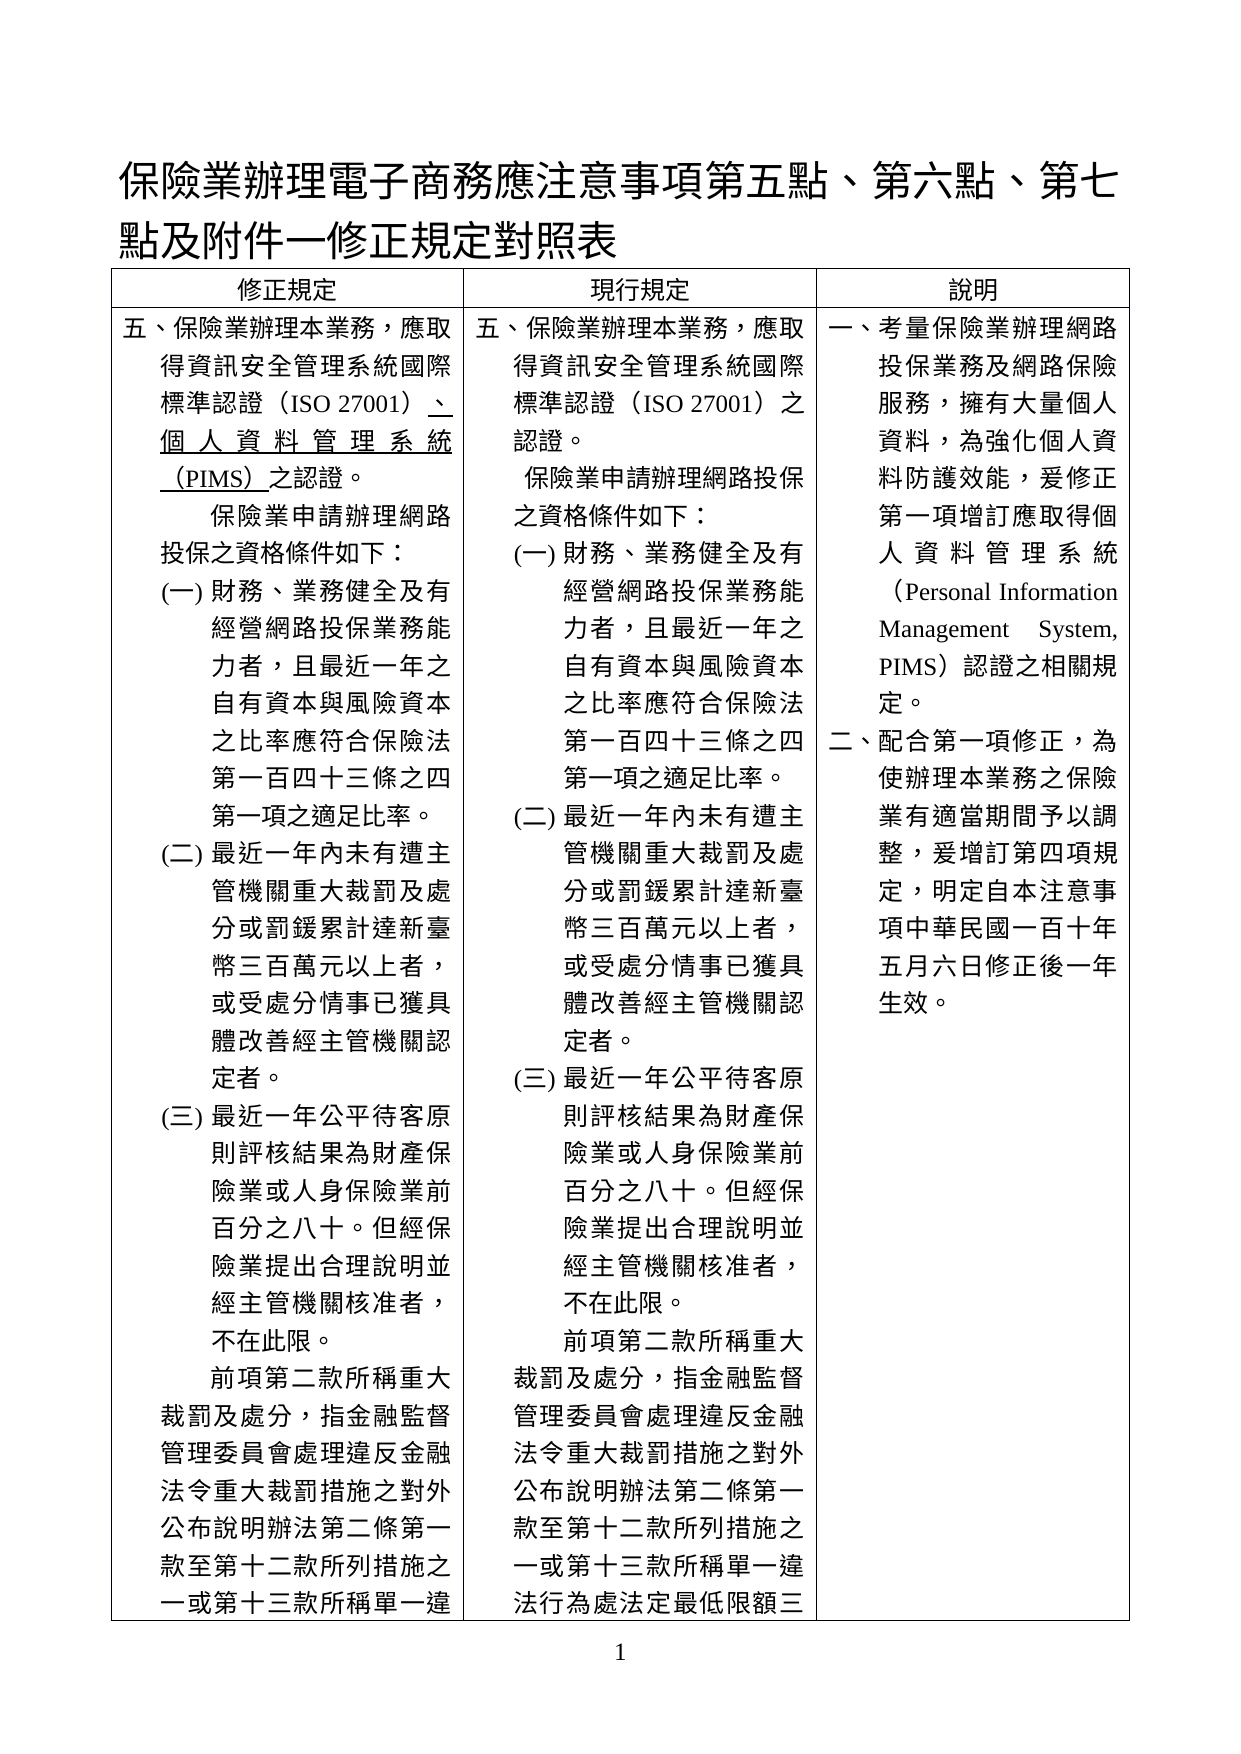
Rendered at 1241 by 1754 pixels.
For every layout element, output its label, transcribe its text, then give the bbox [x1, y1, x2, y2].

table_header 說明 [817, 269, 1129, 307]
table_cell 考量保險業辦理網路投保業務及網路保險服務，擁有大量個人資料，為強化個人資料防護效能，爰修正第一項增訂應取得個人資料管理系統（Personal Information Management System, PIMS）認證之相關規定。 配合第一項修正，為使辦理本業務之保險業有適當期間予以調整，爰增訂第四項規定，明定自本注意事項中華民國一百十年五月六日修正後一年生效。 [817, 308, 1129, 1620]
table_header 現行規定 [464, 269, 816, 307]
table_cell 五、保險業辦理本業務，應取得資訊安全管理系統國際標準認證（ISO 27001）、個人資料管理系統（PIMS）之認證。 保險業申請辦理網路投保之資格條件如下： 財務、業務健全及有經營網路投保業務能力者，且最近一年之自有資本與風險資本之比率應符合保險法第一百四十三條之四第一項之適足比率。 最近一年內未有遭主管機關重大裁罰及處分或罰鍰累計達新臺幣三百萬元以上者，或受處分情事已獲具體改善經主管機關認定者。 最近一年公平待客原則評核結果為財產保險業或人身保險業前百分之八十。但經保險業提出合理說明並經主管機關核准者，不在此限。 前項第二款所稱重大裁罰及處分，指金融監督管理委員會處理違反金融法令重大裁罰措施之對外公布說明辦法第二條第一款至第十二款所列措施之一或第十三款所稱單一違 [112, 308, 463, 1620]
table_header 修正規定 [112, 269, 463, 307]
table_cell 五、保險業辦理本業務，應取得資訊安全管理系統國際標準認證（ISO 27001）之認證。 保險業申請辦理網路投保之資格條件如下： 財務、業務健全及有經營網路投保業務能力者，且最近一年之自有資本與風險資本之比率應符合保險法第一百四十三條之四第一項之適足比率。 最近一年內未有遭主管機關重大裁罰及處分或罰鍰累計達新臺幣三百萬元以上者，或受處分情事已獲具體改善經主管機關認定者。 最近一年公平待客原則評核結果為財產保險業或人身保險業前百分之八十。但經保險業提出合理說明並經主管機關核准者，不在此限。 前項第二款所稱重大裁罰及處分，指金融監督管理委員會處理違反金融法令重大裁罰措施之對外公布說明辦法第二條第一款至第十二款所列措施之一或第十三款所稱單一違法行為處法定最低限額三 [464, 308, 816, 1620]
text 保險業辦理電子商務應注意事項第五點、第六點、第七點及附件一修正規定對照表 [118, 148, 1122, 268]
